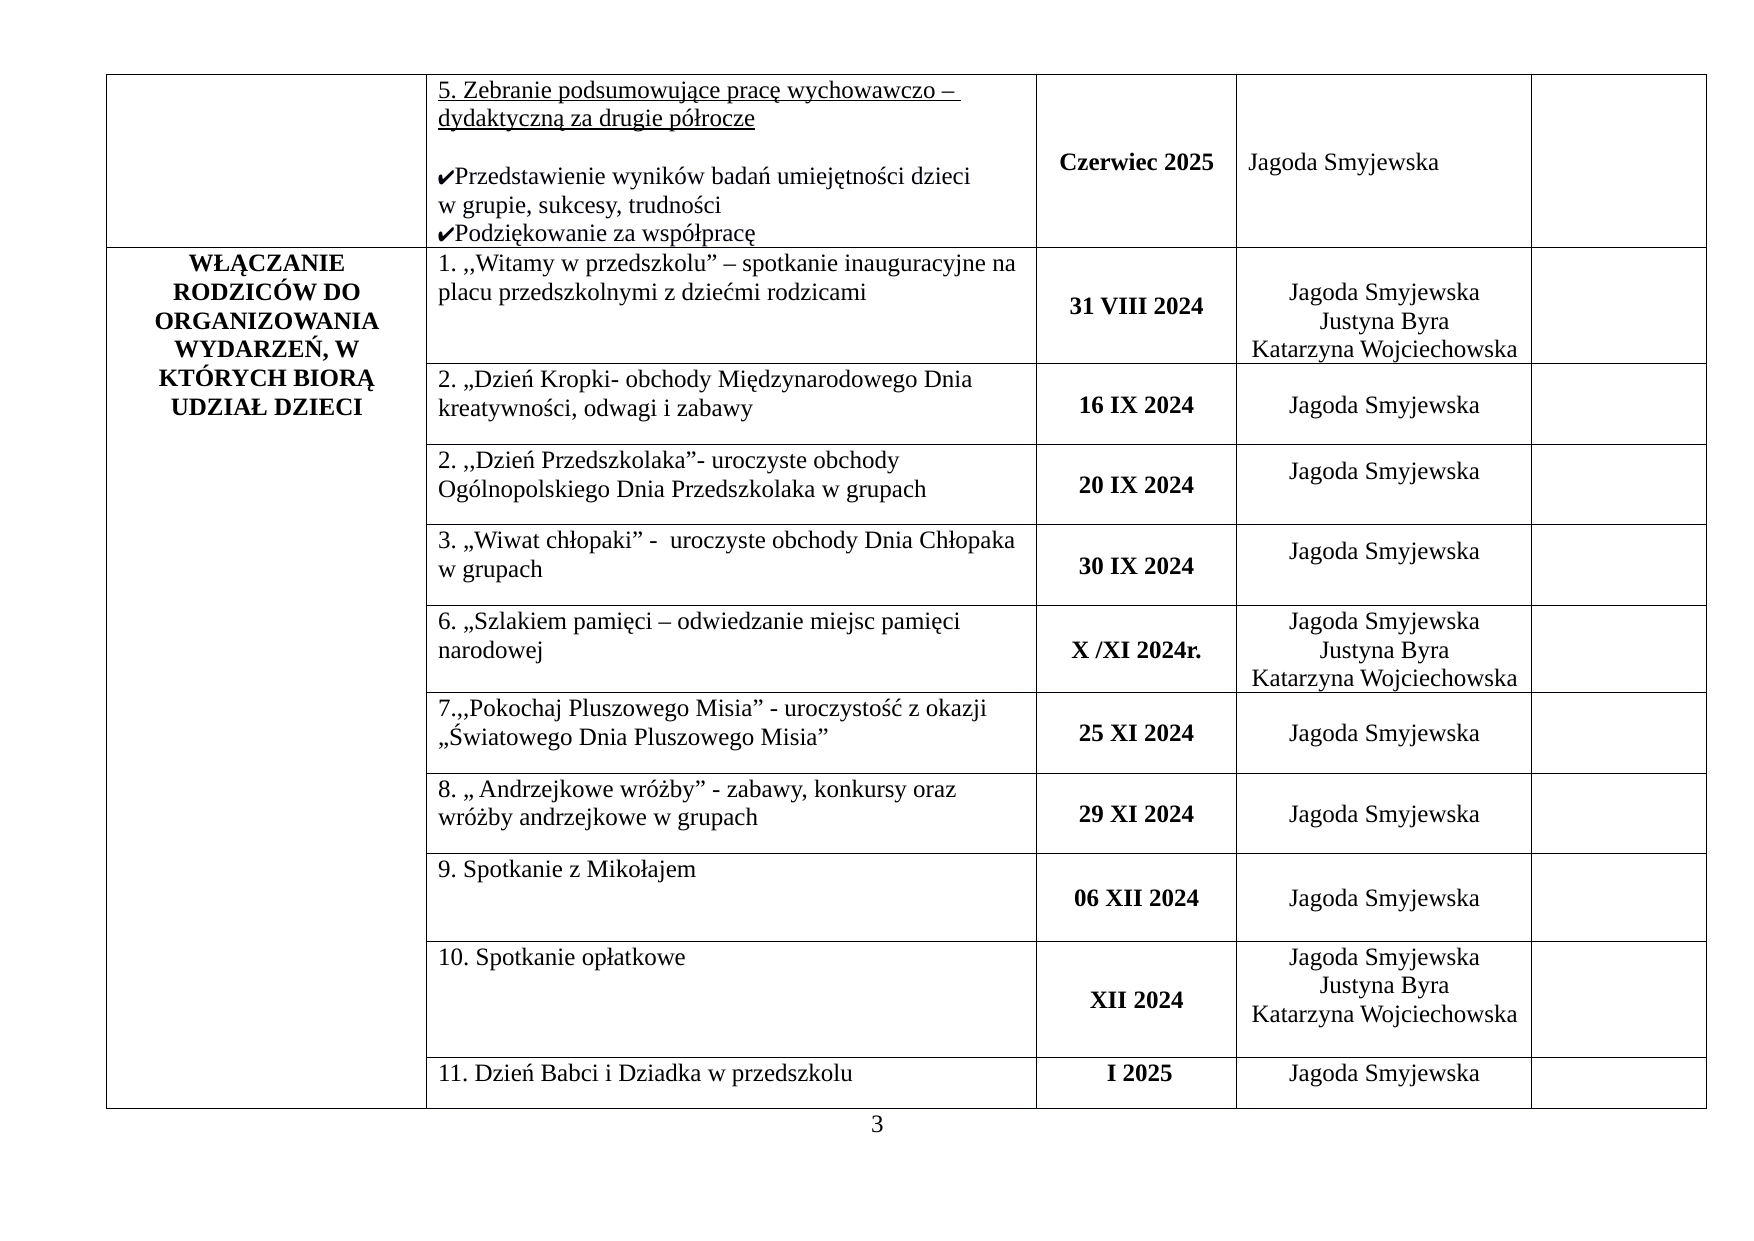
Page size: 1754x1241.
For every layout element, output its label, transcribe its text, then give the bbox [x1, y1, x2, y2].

table_cell 2. ,,Dzień Przedszkolaka”- uroczyste obchody Ogólnopolskiego Dnia Przedszkolaka w grupach [427, 445, 1036, 524]
table_cell Czerwiec 2025 [1037, 75, 1236, 247]
table_cell [1532, 445, 1706, 524]
table_cell Jagoda Smyjewska Justyna Byra Katarzyna Wojciechowska [1237, 942, 1531, 1057]
table_cell 20 IX 2024 [1037, 445, 1236, 524]
table_cell 10. Spotkanie opłatkowe [427, 942, 1036, 1057]
table_cell Jagoda Smyjewska [1237, 1058, 1531, 1108]
table_cell Jagoda Smyjewska [1237, 774, 1531, 853]
table_cell 29 XI 2024 [1037, 774, 1236, 853]
table_cell 25 XI 2024 [1037, 693, 1236, 773]
table_cell [1532, 525, 1706, 605]
table_cell 5. Zebranie podsumowujące pracę wychowawczo – dydaktyczną za drugie półrocze Przedstawienie wyników badań umiejętności dzieci w grupie, sukcesy, trudności Podziękowanie za współpracę [427, 75, 1036, 247]
table_cell 2. „Dzień Kropki- obchody Międzynarodowego Dnia kreatywności, odwagi i zabawy [427, 364, 1036, 444]
table_cell [1532, 75, 1706, 247]
table_cell 11. Dzień Babci i Dziadka w przedszkolu [427, 1058, 1036, 1108]
table_cell I 2025 [1037, 1058, 1236, 1108]
table_cell WŁĄCZANIE RODZICÓW DO ORGANIZOWANIA WYDARZEŃ, W KTÓRYCH BIORĄ UDZIAŁ DZIECI [107, 248, 426, 1108]
table_cell Jagoda Smyjewska [1237, 854, 1531, 941]
table_cell [1532, 1058, 1706, 1108]
table_cell XII 2024 [1037, 942, 1236, 1057]
table_cell [1532, 774, 1706, 853]
table_cell 3. „Wiwat chłopaki” - uroczyste obchody Dnia Chłopaka w grupach [427, 525, 1036, 605]
table_cell 06 XII 2024 [1037, 854, 1236, 941]
table_cell Jagoda Smyjewska Justyna Byra Katarzyna Wojciechowska [1237, 606, 1531, 692]
table_cell 7.,,Pokochaj Pluszowego Misia” - uroczystość z okazji „Światowego Dnia Pluszowego Misia” [427, 693, 1036, 773]
table_cell Jagoda Smyjewska [1237, 75, 1531, 247]
table_cell [1532, 364, 1706, 444]
table_cell 8. „ Andrzejkowe wróżby” - zabawy, konkursy oraz wróżby andrzejkowe w grupach [427, 774, 1036, 853]
table_cell 30 IX 2024 [1037, 525, 1236, 605]
table_cell Jagoda Smyjewska [1237, 693, 1531, 773]
table_cell 6. „Szlakiem pamięci – odwiedzanie miejsc pamięci narodowej [427, 606, 1036, 692]
table_cell [1532, 942, 1706, 1057]
table_cell Jagoda Smyjewska [1237, 525, 1531, 605]
table_cell Jagoda Smyjewska [1237, 364, 1531, 444]
table_cell 9. Spotkanie z Mikołajem [427, 854, 1036, 941]
table_cell [1532, 693, 1706, 773]
table_cell 16 IX 2024 [1037, 364, 1236, 444]
table_cell 1. ,,Witamy w przedszkolu” – spotkanie inauguracyjne na placu przedszkolnymi z dziećmi rodzicami [427, 248, 1036, 363]
table_cell [1532, 606, 1706, 692]
table_cell [1532, 854, 1706, 941]
table_cell X /XI 2024r. [1037, 606, 1236, 692]
table_cell Jagoda Smyjewska [1237, 445, 1531, 524]
table_cell 31 VIII 2024 [1037, 248, 1236, 363]
table_cell [1532, 248, 1706, 363]
table_cell Jagoda Smyjewska Justyna Byra Katarzyna Wojciechowska [1237, 248, 1531, 363]
